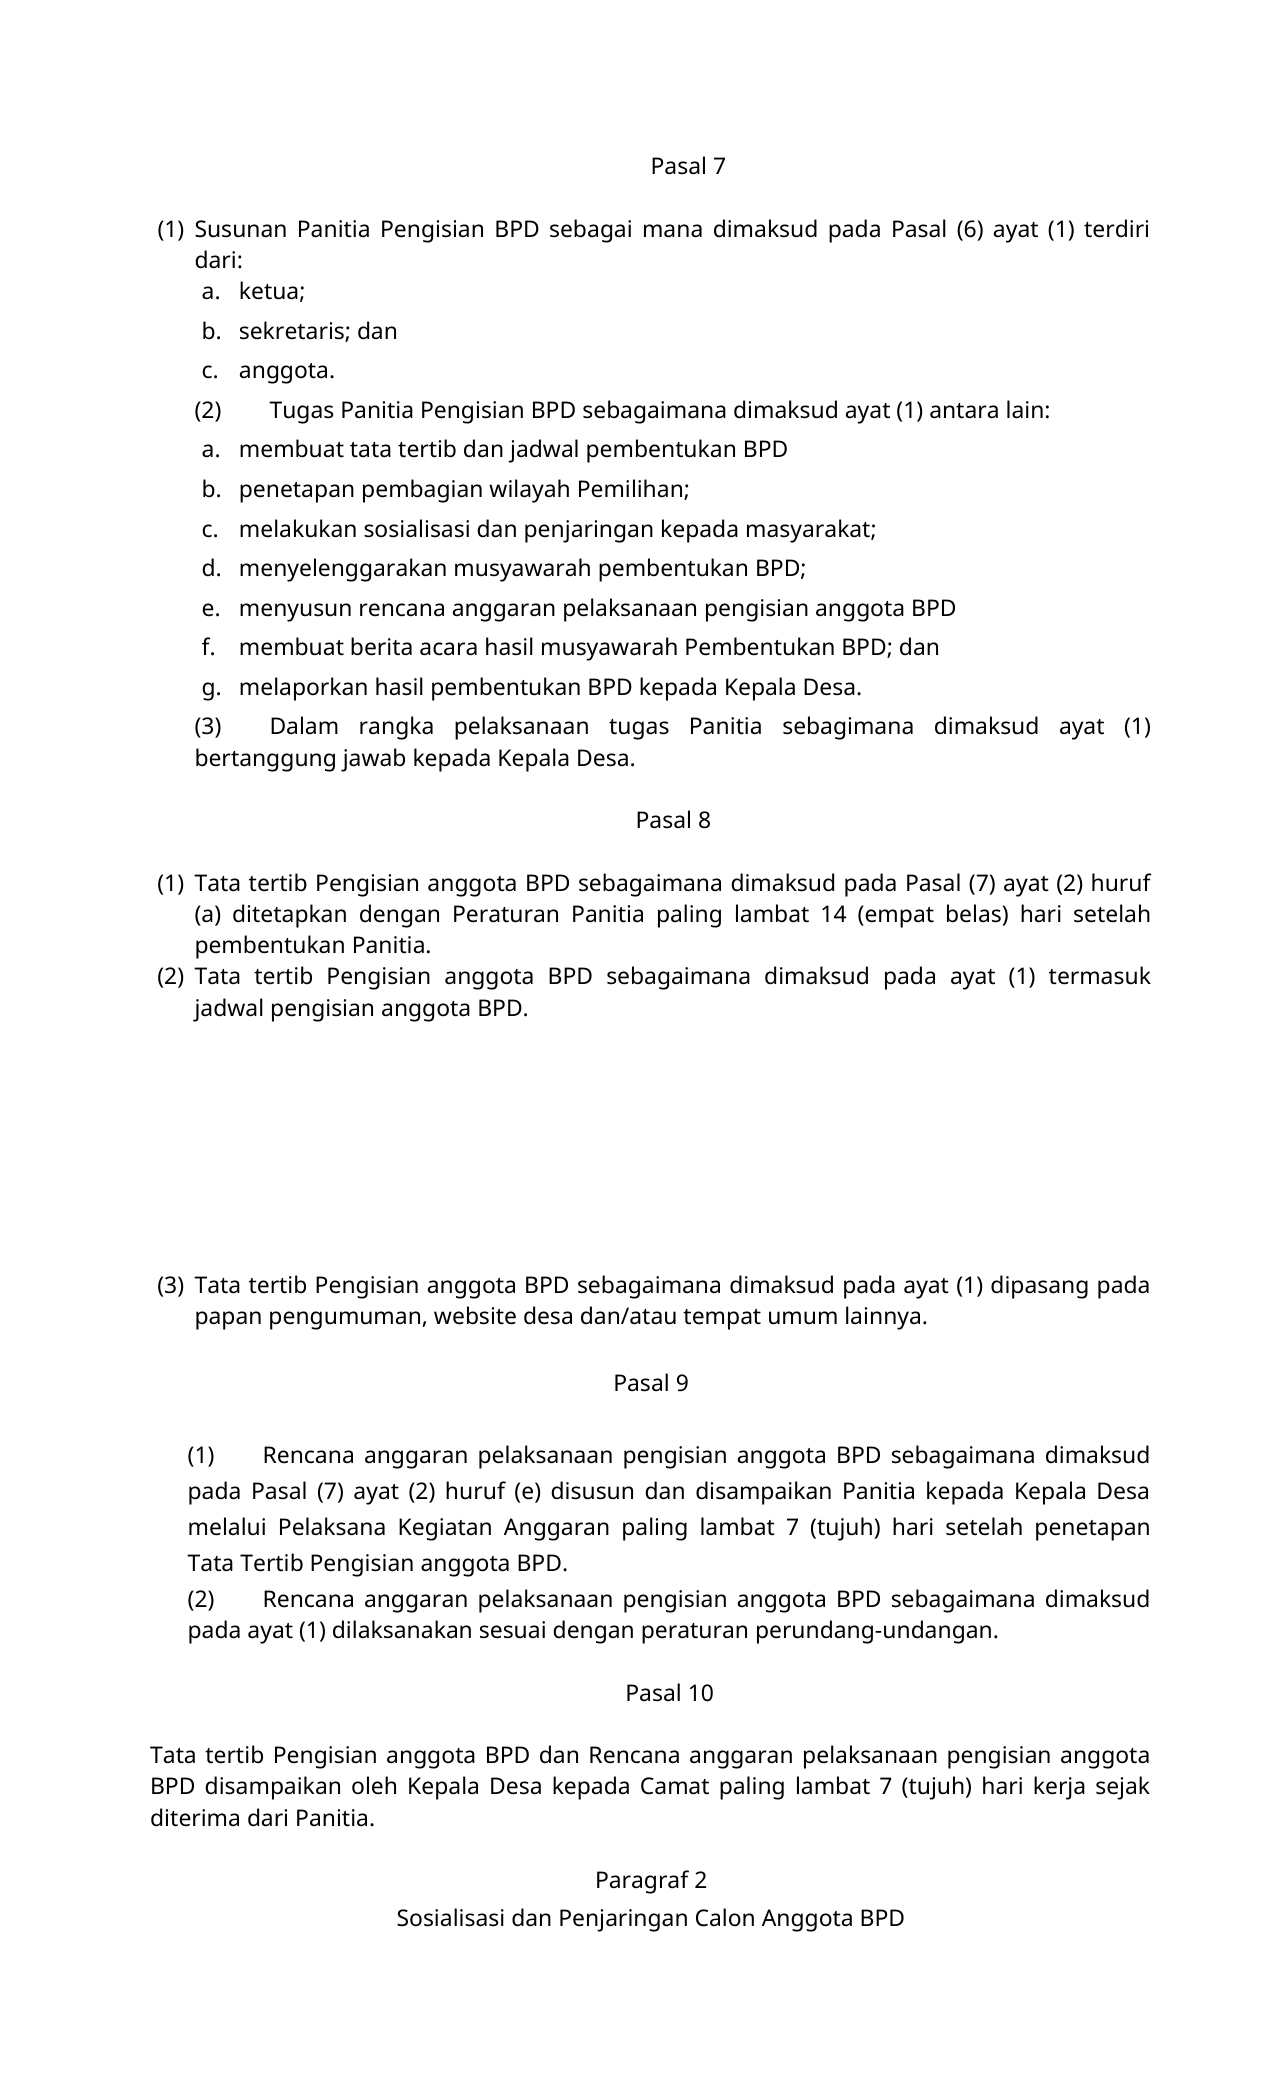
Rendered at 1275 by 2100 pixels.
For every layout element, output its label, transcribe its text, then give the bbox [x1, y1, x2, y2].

list menyusun rencana anggaran pelaksanaan pengisian anggota BPD [201, 592, 1152, 623]
list Pasal 8 [194, 804, 1152, 835]
list membuat tata tertib dan jadwal pembentukan BPD [201, 433, 1152, 464]
list Susunan Panitia Pengisian BPD sebagai mana dimaksud pada Pasal (6) ayat (1) terdiri dari: [157, 212, 1152, 275]
list sekretaris; dan [201, 314, 1152, 346]
list Tata tertib Pengisian anggota BPD sebagaimana dimaksud pada Pasal (7) ayat (2) huruf (a) ditetapkan dengan Peraturan Panitia paling lambat 14 (empat belas) hari setelah pembentukan Panitia. [157, 867, 1152, 960]
text Paragraf 2 [150, 1864, 1152, 1895]
list Dalam rangka pelaksanaan tugas Panitia sebagimana dimaksud ayat (1) bertanggung jawab kepada Kepala Desa. [194, 710, 1152, 773]
list ketua; [201, 275, 1152, 306]
list membuat berita acara hasil musyawarah Pembentukan BPD; dan [201, 631, 1152, 662]
text Pasal 9 [150, 1367, 1152, 1398]
list penetapan pembagian wilayah Pemilihan; [201, 473, 1152, 504]
text Sosialisasi dan Penjaringan Calon Anggota BPD [150, 1902, 1152, 1933]
list Tata tertib Pengisian anggota BPD dan Rencana anggaran pelaksanaan pengisian anggota BPD disampaikan oleh Kepala Desa kepada Camat paling lambat 7 (tujuh) hari kerja sejak diterima dari Panitia. [150, 1739, 1152, 1833]
list Rencana anggaran pelaksanaan pengisian anggota BPD sebagaimana dimaksud pada Pasal (7) ayat (2) huruf (e) disusun dan disampaikan Panitia kepada Kepala Desa melalui Pelaksana Kegiatan Anggaran paling lambat 7 (tujuh) hari setelah penetapan Tata Tertib Pengisian anggota BPD. [187, 1439, 1152, 1578]
list Tata tertib Pengisian anggota BPD sebagaimana dimaksud pada ayat (1) termasuk jadwal pengisian anggota BPD. [157, 960, 1152, 1023]
list Rencana anggaran pelaksanaan pengisian anggota BPD sebagaimana dimaksud pada ayat (1) dilaksanakan sesuai dengan peraturan perundang-undangan. [187, 1583, 1152, 1645]
list anggota. [201, 354, 1152, 385]
list Tugas Panitia Pengisian BPD sebagaimana dimaksud ayat (1) antara lain: [194, 394, 1152, 425]
list Pasal 10 [187, 1677, 1152, 1708]
list melaporkan hasil pembentukan BPD kepada Kepala Desa. [201, 671, 1152, 702]
list menyelenggarakan musyawarah pembentukan BPD; [201, 552, 1152, 583]
list Pasal 7 [224, 150, 1152, 181]
list Tata tertib Pengisian anggota BPD sebagaimana dimaksud pada ayat (1) dipasang pada papan pengumuman, website desa dan/atau tempat umum lainnya. [157, 1269, 1152, 1331]
list melakukan sosialisasi dan penjaringan kepada masyarakat; [201, 512, 1152, 544]
